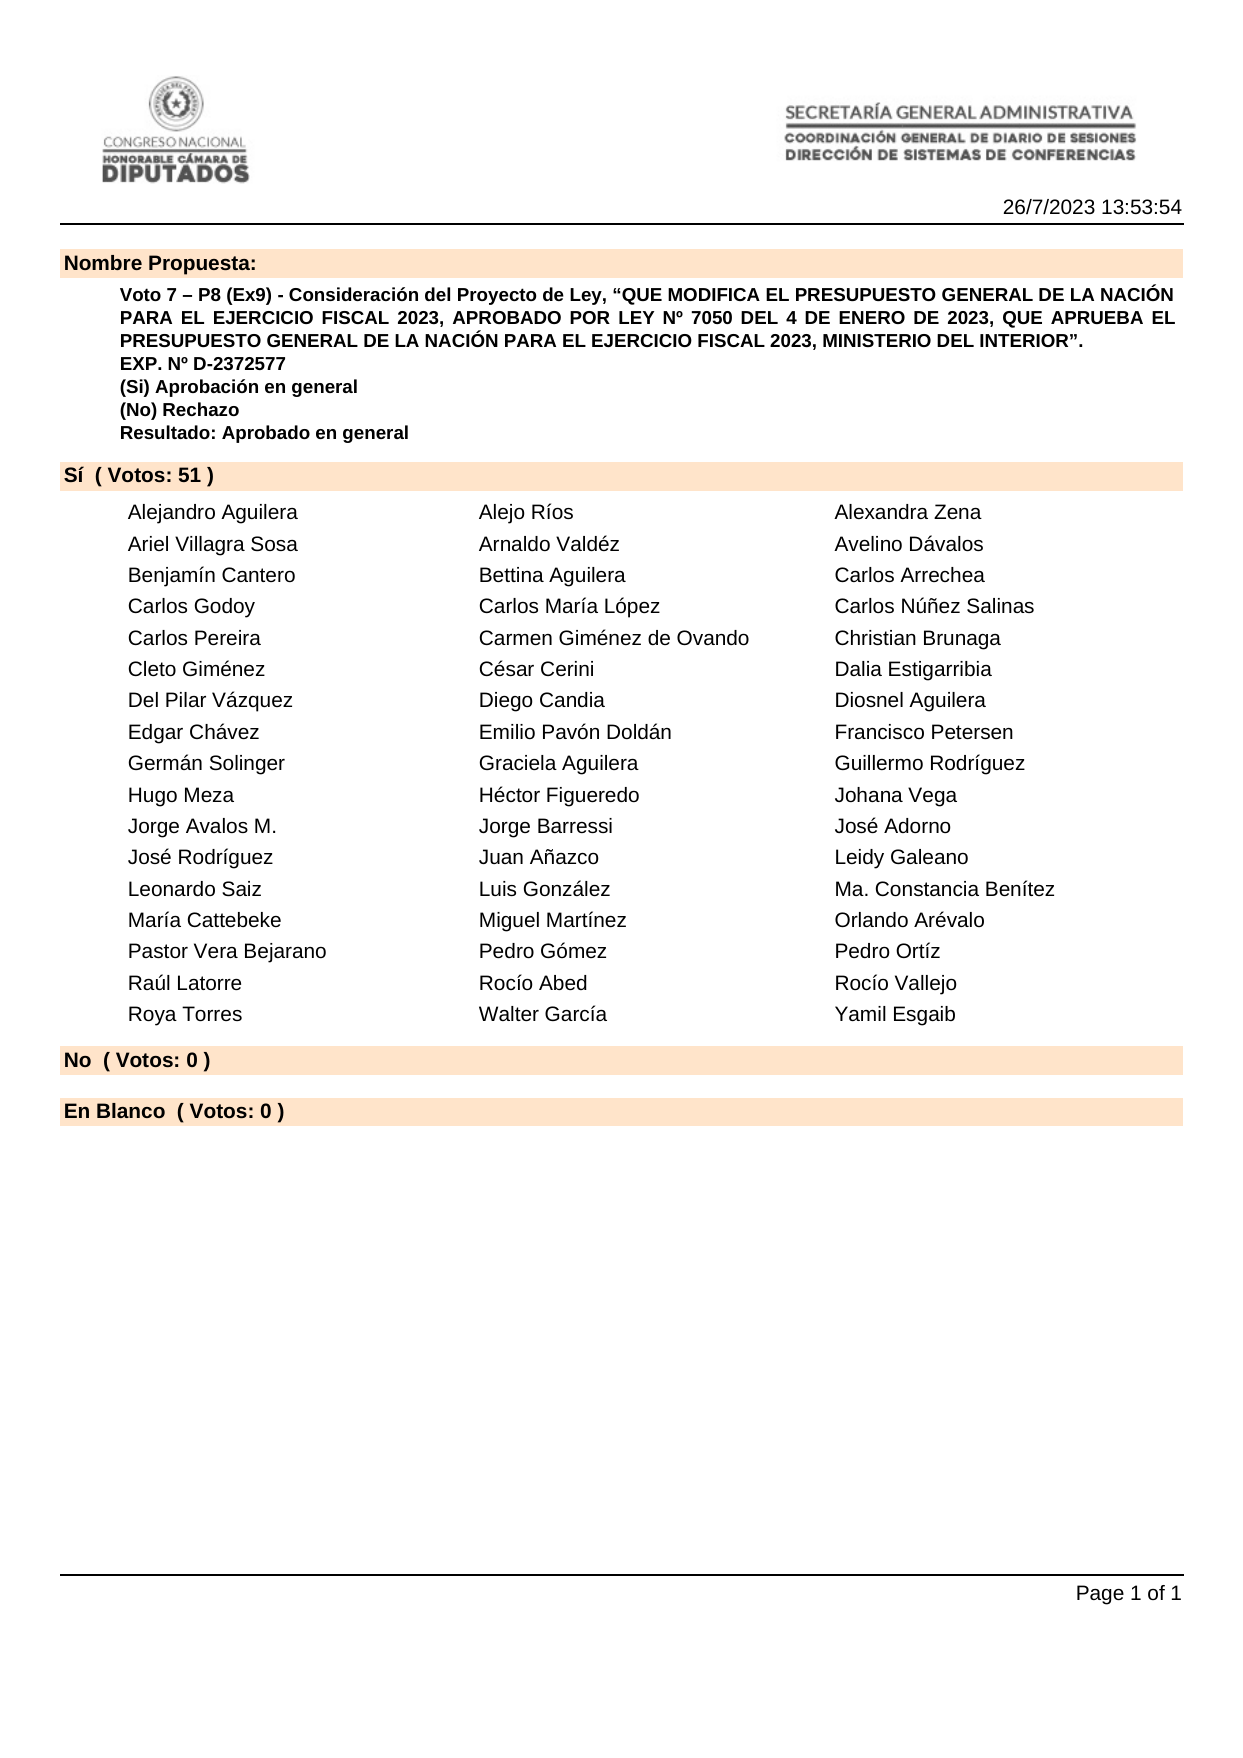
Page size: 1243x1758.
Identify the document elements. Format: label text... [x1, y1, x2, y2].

table_cell Carlos María López [476, 593, 815, 622]
table_cell Pedro Ortíz [831, 938, 1168, 967]
table_cell Germán Solinger [125, 750, 462, 778]
table_cell [831, 1283, 1168, 1312]
table_cell [1184, 1046, 1189, 1075]
table_cell [60, 1580, 827, 1614]
table_cell [476, 1220, 815, 1249]
table_cell Pedro Gómez [476, 938, 815, 967]
table_cell Emilio Pavón Doldán [476, 719, 815, 747]
table_cell [1184, 1149, 1189, 1158]
table_header 26/7/2023 13:53:54 [649, 189, 1183, 223]
table_cell Carlos Núñez Salinas [831, 593, 1168, 622]
table_cell [476, 1029, 815, 1046]
table_cell Edgar Chávez [125, 719, 462, 747]
table_cell [476, 1374, 815, 1574]
table_cell [476, 1346, 815, 1374]
table_cell [1168, 1158, 1183, 1574]
table_cell Cleto Giménez [125, 656, 462, 684]
table_cell [831, 1252, 1168, 1280]
table_cell [476, 1252, 815, 1280]
table_cell [60, 491, 1183, 499]
table_cell Alejo Ríos [476, 499, 815, 528]
table_cell [1184, 228, 1189, 249]
table_cell [1184, 875, 1189, 904]
table_cell [1184, 593, 1189, 622]
table_cell [831, 1314, 1168, 1343]
table_cell Pastor Vera Bejarano [125, 938, 462, 967]
table_cell [125, 1158, 462, 1186]
table_cell Miguel Martínez [476, 907, 815, 935]
table_cell [1184, 719, 1189, 747]
table_cell [125, 1029, 462, 1046]
table_cell Leonardo Saiz [125, 875, 462, 904]
table_cell [60, 284, 118, 462]
table_cell Bettina Aguilera [476, 562, 815, 590]
table_cell Johana Vega [831, 781, 1168, 810]
table_cell [1184, 1029, 1189, 1046]
table_header [1184, 189, 1189, 223]
table_cell Jorge Avalos M. [125, 813, 462, 841]
table_cell Arnaldo Valdéz [476, 530, 815, 559]
table_cell [1184, 1283, 1189, 1312]
table_cell Luis González [476, 875, 815, 904]
table_cell Nombre Propuesta: [60, 249, 1183, 278]
table_cell Avelino Dávalos [831, 530, 1168, 559]
table_cell [118, 445, 1178, 462]
table_header [60, 189, 649, 223]
table_cell Raúl Latorre [125, 969, 462, 998]
table_cell [1184, 750, 1189, 778]
table_cell Voto 7 – P8 (Ex9) - Consideración del Proyecto de Ley, “QUE MODIFICA EL PRESUPUESTO GENERAL DE LA NACIÓN PARA EL EJERCICIO FISCAL 2023, APROBADO POR LEY Nº 7050 DEL 4 DE ENERO DE 2023, QUE APRUEBA EL PRESUPUESTO GENERAL DE LA NACIÓN PARA EL EJERCICIO FISCAL 2023, MINISTERIO DEL INTERIOR”. EXP. Nº D-2372577 (Si) Aprobación en general (No) Rechazo Resultado: Aprobado en general [118, 284, 1178, 445]
table_cell [831, 1374, 1168, 1574]
table_cell Alexandra Zena [831, 499, 1168, 528]
table_cell [1184, 462, 1189, 491]
table_cell [1178, 284, 1189, 462]
table_cell [1184, 1314, 1189, 1343]
table_cell [1184, 530, 1189, 559]
table_cell [125, 1189, 462, 1217]
table_cell [1184, 1406, 1189, 1574]
table_cell [125, 1346, 462, 1374]
table_cell [815, 1158, 831, 1574]
table_cell Yamil Esgaib [831, 1001, 1168, 1029]
table_cell [1184, 1189, 1189, 1217]
table_cell Roya Torres [125, 1001, 462, 1029]
table_cell Carlos Godoy [125, 593, 462, 622]
table_cell Guillermo Rodríguez [831, 750, 1168, 778]
table_cell [1184, 844, 1189, 872]
table_cell Graciela Aguilera [476, 750, 815, 778]
table_cell Carlos Arrechea [831, 562, 1168, 590]
table_cell Carlos Pereira [125, 625, 462, 653]
table_cell Ariel Villagra Sosa [125, 530, 462, 559]
table_cell Juan Añazco [476, 844, 815, 872]
table_cell Alejandro Aguilera [125, 499, 462, 528]
table_cell [1184, 499, 1189, 528]
table_cell Walter García [476, 1001, 815, 1029]
table_cell [1184, 562, 1189, 590]
table_cell [831, 1158, 1168, 1186]
table_cell [1184, 781, 1189, 810]
table_cell [476, 1283, 815, 1312]
table_cell [1184, 249, 1189, 278]
table_cell [125, 1283, 462, 1312]
table_cell [125, 1377, 462, 1406]
table_cell José Adorno [831, 813, 1168, 841]
table_cell María Cattebeke [125, 907, 462, 935]
table_cell Jorge Barressi [476, 813, 815, 841]
table_cell [125, 1220, 462, 1249]
table_cell [1184, 491, 1189, 499]
table_cell [815, 499, 831, 1046]
table_cell [1184, 1158, 1189, 1186]
table_cell [1184, 1220, 1189, 1249]
table_cell [60, 278, 1183, 283]
table_cell [1184, 1346, 1189, 1374]
table_cell [125, 1252, 462, 1280]
table_cell Benjamín Cantero [125, 562, 462, 590]
table_cell Orlando Arévalo [831, 907, 1168, 935]
table_cell [60, 499, 124, 1046]
table_cell [1168, 499, 1183, 1046]
table_cell Page 1 of 1 [827, 1580, 1183, 1614]
table_cell [1184, 813, 1189, 841]
table_cell [831, 1346, 1168, 1374]
table_cell [1184, 656, 1189, 684]
table_cell José Rodríguez [125, 844, 462, 872]
table_cell Hugo Meza [125, 781, 462, 810]
table_cell [1184, 1252, 1189, 1280]
table_cell [831, 1029, 1168, 1046]
table_cell No ( Votos: 0 ) [60, 1046, 1183, 1075]
table_cell [476, 1158, 815, 1186]
table_cell César Cerini [476, 656, 815, 684]
table_cell [462, 1158, 476, 1574]
table_cell Leidy Galeano [831, 844, 1168, 872]
table_cell [60, 1075, 1183, 1098]
table_cell [462, 499, 476, 1046]
table_cell [1184, 907, 1189, 935]
table_cell Rocío Abed [476, 969, 815, 998]
table_cell [125, 1314, 462, 1343]
table_cell Francisco Petersen [831, 719, 1168, 747]
table_cell [60, 1576, 1183, 1580]
table_cell Héctor Figueredo [476, 781, 815, 810]
table_cell [60, 1158, 124, 1574]
table_cell Carmen Giménez de Ovando [476, 625, 815, 653]
table_cell [1184, 1098, 1189, 1126]
table_cell [125, 1406, 462, 1574]
table_cell Sí ( Votos: 51 ) [60, 462, 1183, 491]
table_cell [1184, 938, 1189, 967]
table_cell [1184, 1377, 1189, 1406]
table_cell Rocío Vallejo [831, 969, 1168, 998]
table_cell Christian Brunaga [831, 625, 1168, 653]
table_cell [1184, 687, 1189, 716]
table_cell [1184, 1001, 1189, 1029]
table_cell [1184, 1126, 1189, 1149]
table_cell [476, 1314, 815, 1343]
table_cell Del Pilar Vázquez [125, 687, 462, 716]
table_cell [476, 1189, 815, 1217]
table_cell [1184, 969, 1189, 998]
table_cell [1184, 1580, 1189, 1614]
table_cell [831, 1189, 1168, 1217]
table_cell Ma. Constancia Benítez [831, 875, 1168, 904]
table_cell Diego Candia [476, 687, 815, 716]
table_cell Diosnel Aguilera [831, 687, 1168, 716]
table_cell [60, 1126, 1183, 1149]
table_cell [60, 1149, 1183, 1158]
table_cell En Blanco ( Votos: 0 ) [60, 1098, 1183, 1126]
table_cell [1184, 625, 1189, 653]
table_cell [831, 1220, 1168, 1249]
table_cell [60, 228, 1183, 249]
table_cell Dalia Estigarribia [831, 656, 1168, 684]
table_cell [1184, 1075, 1189, 1098]
